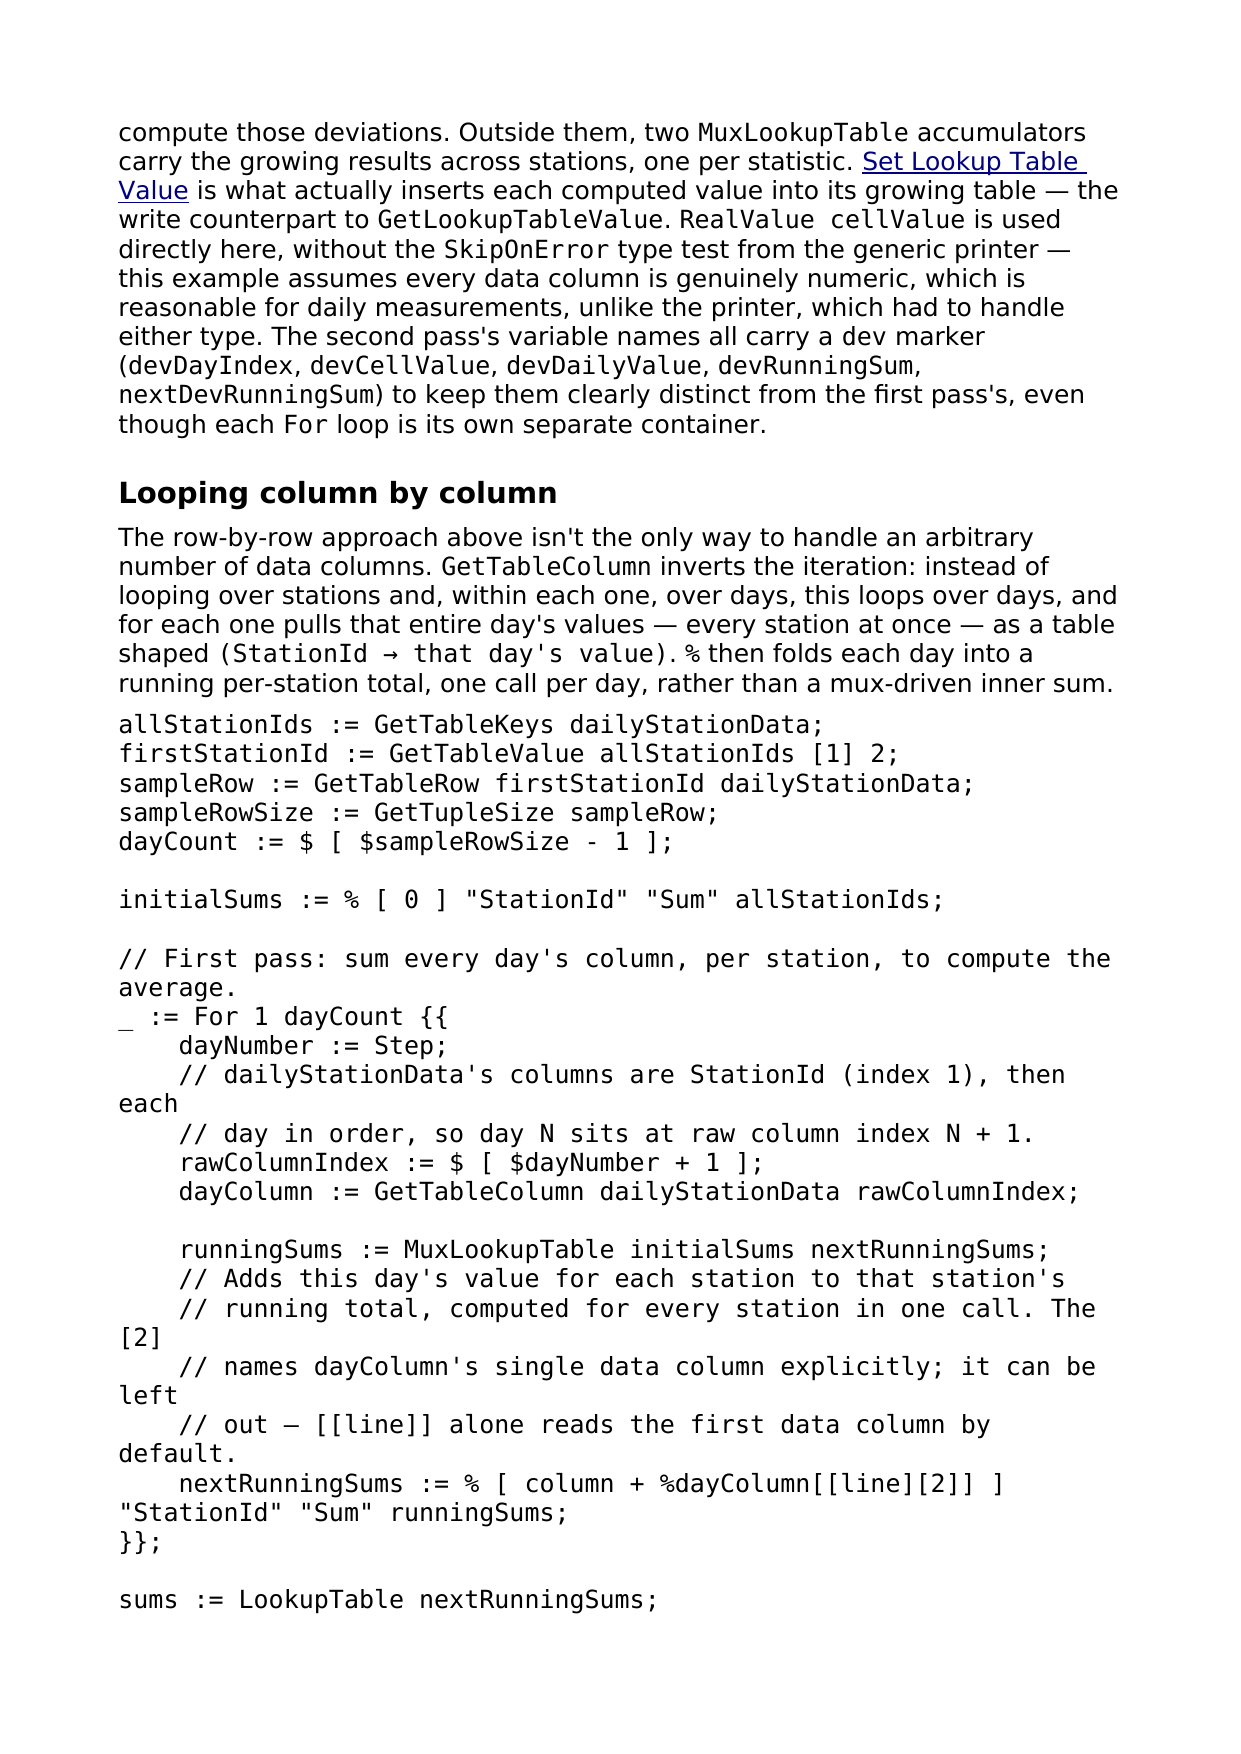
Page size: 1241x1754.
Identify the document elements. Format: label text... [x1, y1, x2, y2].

text The row-by-row approach above isn't the only way to handle an arbitrary number of data columns. GetTableColumn inverts the iteration: instead of looping over stations and, within each one, over days, this loops over days, and for each one pulls that entire day's values — every station at once — as a table shaped (StationId → that day's value). % then folds each day into a running per-station total, one call per day, rather than a mux-driven inner sum. [118, 523, 1122, 698]
text allStationIds := GetTableKeys dailyStationData; firstStationId := GetTableValue allStationIds [1] 2; sampleRow := GetTableRow firstStationId dailyStationData; sampleRowSize := GetTupleSize sampleRow; dayCount := $ [ $sampleRowSize - 1 ]; initialSums := % [ 0 ] "StationId" "Sum" allStationIds; // First pass: sum every day's column, per station, to compute the average. _ := For 1 dayCount {{ dayNumber := Step; // dailyStationData's columns are StationId (index 1), then each // day in order, so day N sits at raw column index N + 1. rawColumnIndex := $ [ $dayNumber + 1 ]; dayColumn := GetTableColumn dailyStationData rawColumnIndex; runningSums := MuxLookupTable initialSums nextRunningSums; // Adds this day's value for each station to that station's // running total, computed for every station in one call. The [2] // names dayColumn's single data column explicitly; it can be left // out — [[line]] alone reads the first data column by default. nextRunningSums := % [ column + %dayColumn[[line][2]] ] "StationId" "Sum" runningSums; }}; sums := LookupTable nextRunningSums; [118, 710, 1122, 1614]
subtitle Looping column by column [118, 476, 1122, 510]
text compute those deviations. Outside them, two MuxLookupTable accumulators carry the growing results across stations, one per statistic. Set Lookup Table Value is what actually inserts each computed value into its growing table — the write counterpart to GetLookupTableValue. RealValue cellValue is used directly here, without the SkipOnError type test from the generic printer — this example assumes every data column is genuinely numeric, which is reasonable for daily measurements, unlike the printer, which had to handle either type. The second pass's variable names all carry a dev marker (devDayIndex, devCellValue, devDailyValue, devRunningSum, nextDevRunningSum) to keep them clearly distinct from the first pass's, even though each For loop is its own separate container. [118, 118, 1122, 439]
